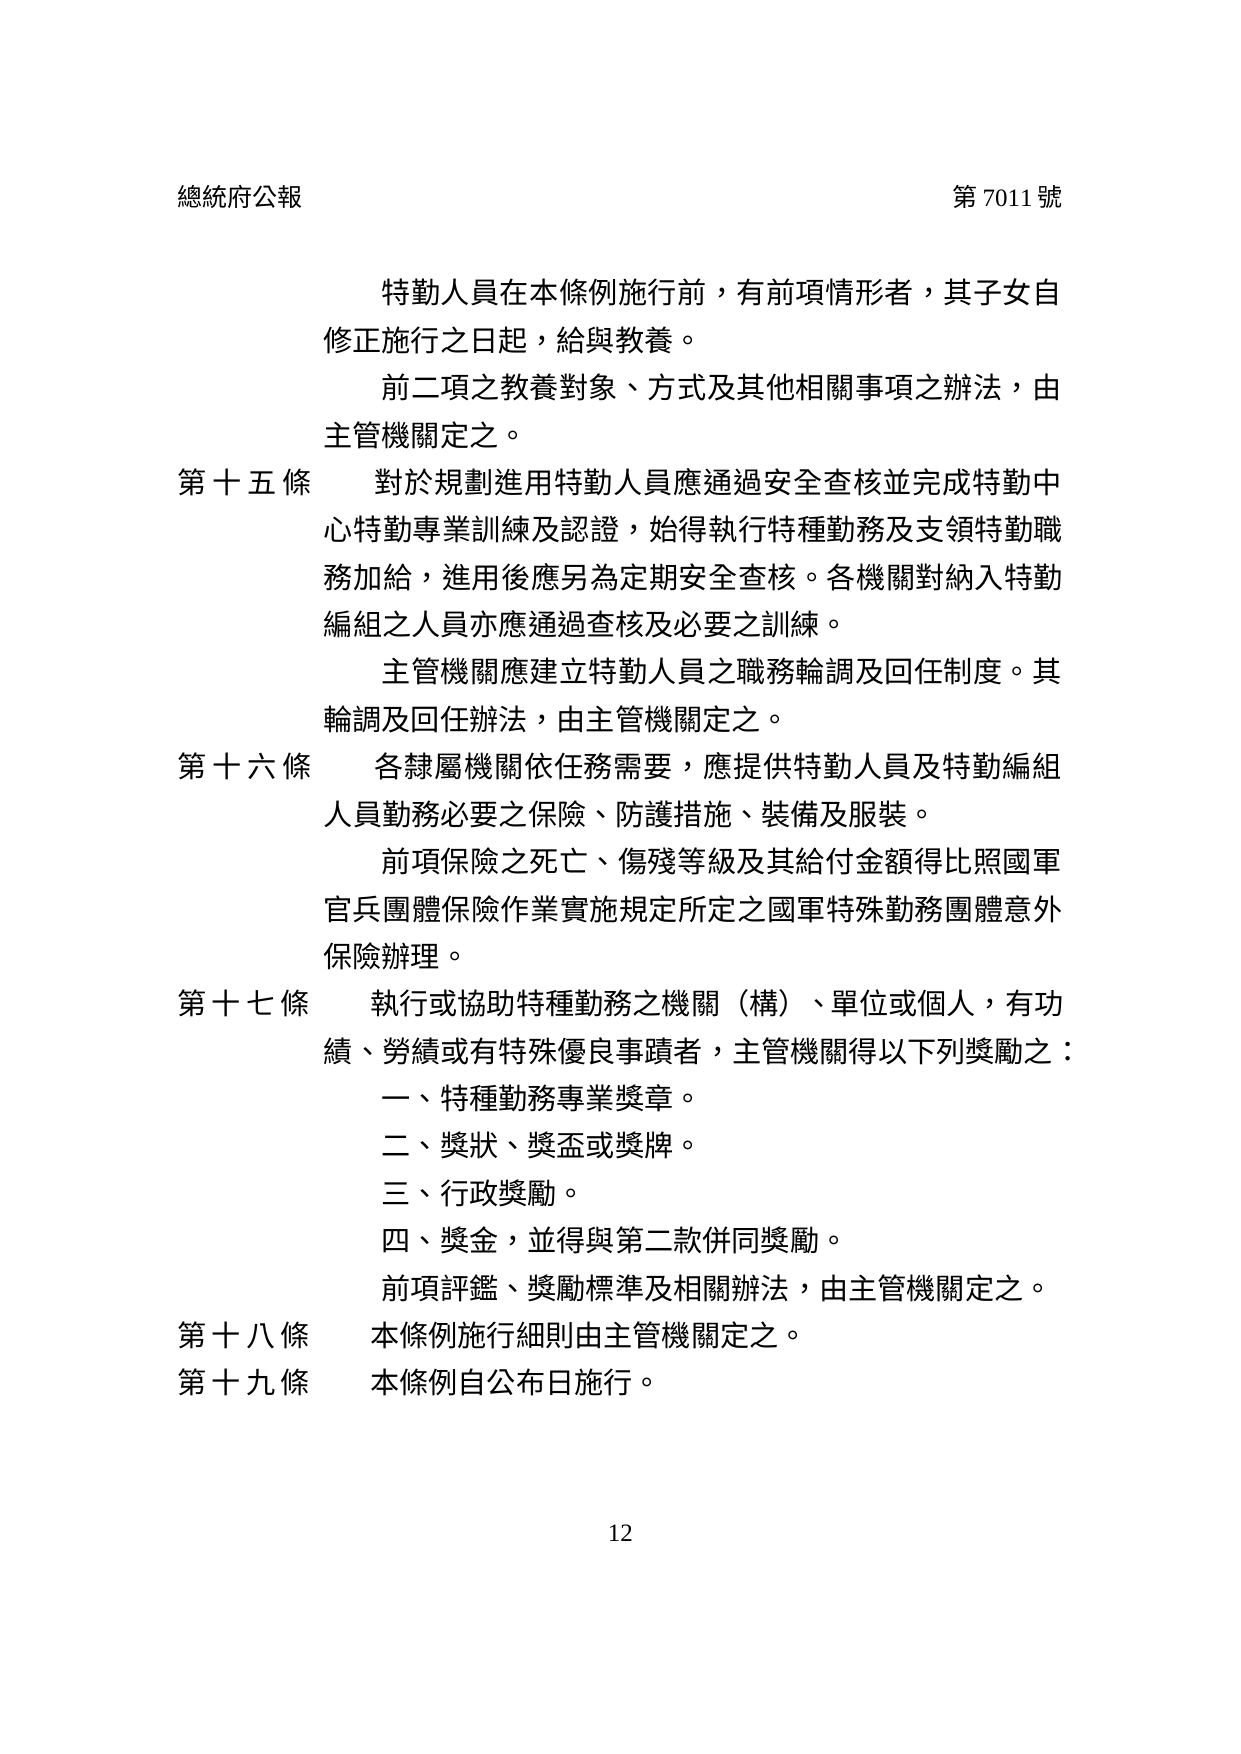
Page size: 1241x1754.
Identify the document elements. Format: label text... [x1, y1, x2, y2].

text 主管機關應建立特勤人員之職務輪調及回任制度。其輪調及回任辦法，由主管機關定之。 [323, 645, 1063, 740]
text 二、獎狀、獎盃或獎牌。 [381, 1119, 1063, 1166]
text 四、獎金，並得與第二款併同獎勵。 [381, 1214, 1063, 1261]
text 特勤人員在本條例施行前，有前項情形者，其子女自修正施行之日起，給與教養。 [323, 266, 1063, 361]
text 第十七條 執行或協助特種勤務之機關（構）、單位或個人，有功績、勞績或有特殊優良事蹟者，主管機關得以下列獎勵之： [177, 977, 1063, 1072]
text 一、特種勤務專業獎章。 [381, 1072, 1063, 1119]
text 第十六條 各隸屬機關依任務需要，應提供特勤人員及特勤編組人員勤務必要之保險、防護措施、裝備及服裝。 [177, 740, 1063, 834]
text 前項保險之死亡、傷殘等級及其給付金額得比照國軍官兵團體保險作業實施規定所定之國軍特殊勤務團體意外保險辦理。 [323, 834, 1063, 977]
text 第十八條 本條例施行細則由主管機關定之。 [177, 1308, 1063, 1356]
text 第十九條 本條例自公布日施行。 [177, 1356, 1063, 1403]
text 第十五條 對於規劃進用特勤人員應通過安全查核並完成特勤中心特勤專業訓練及認證，始得執行特種勤務及支領特勤職務加給，進用後應另為定期安全查核。各機關對納入特勤編組之人員亦應通過查核及必要之訓練。 [177, 455, 1063, 645]
text 前項評鑑、獎勵標準及相關辦法，由主管機關定之。 [323, 1261, 1063, 1308]
text 前二項之教養對象、方式及其他相關事項之辦法，由主管機關定之。 [323, 361, 1063, 455]
text 三、行政獎勵。 [381, 1166, 1063, 1214]
